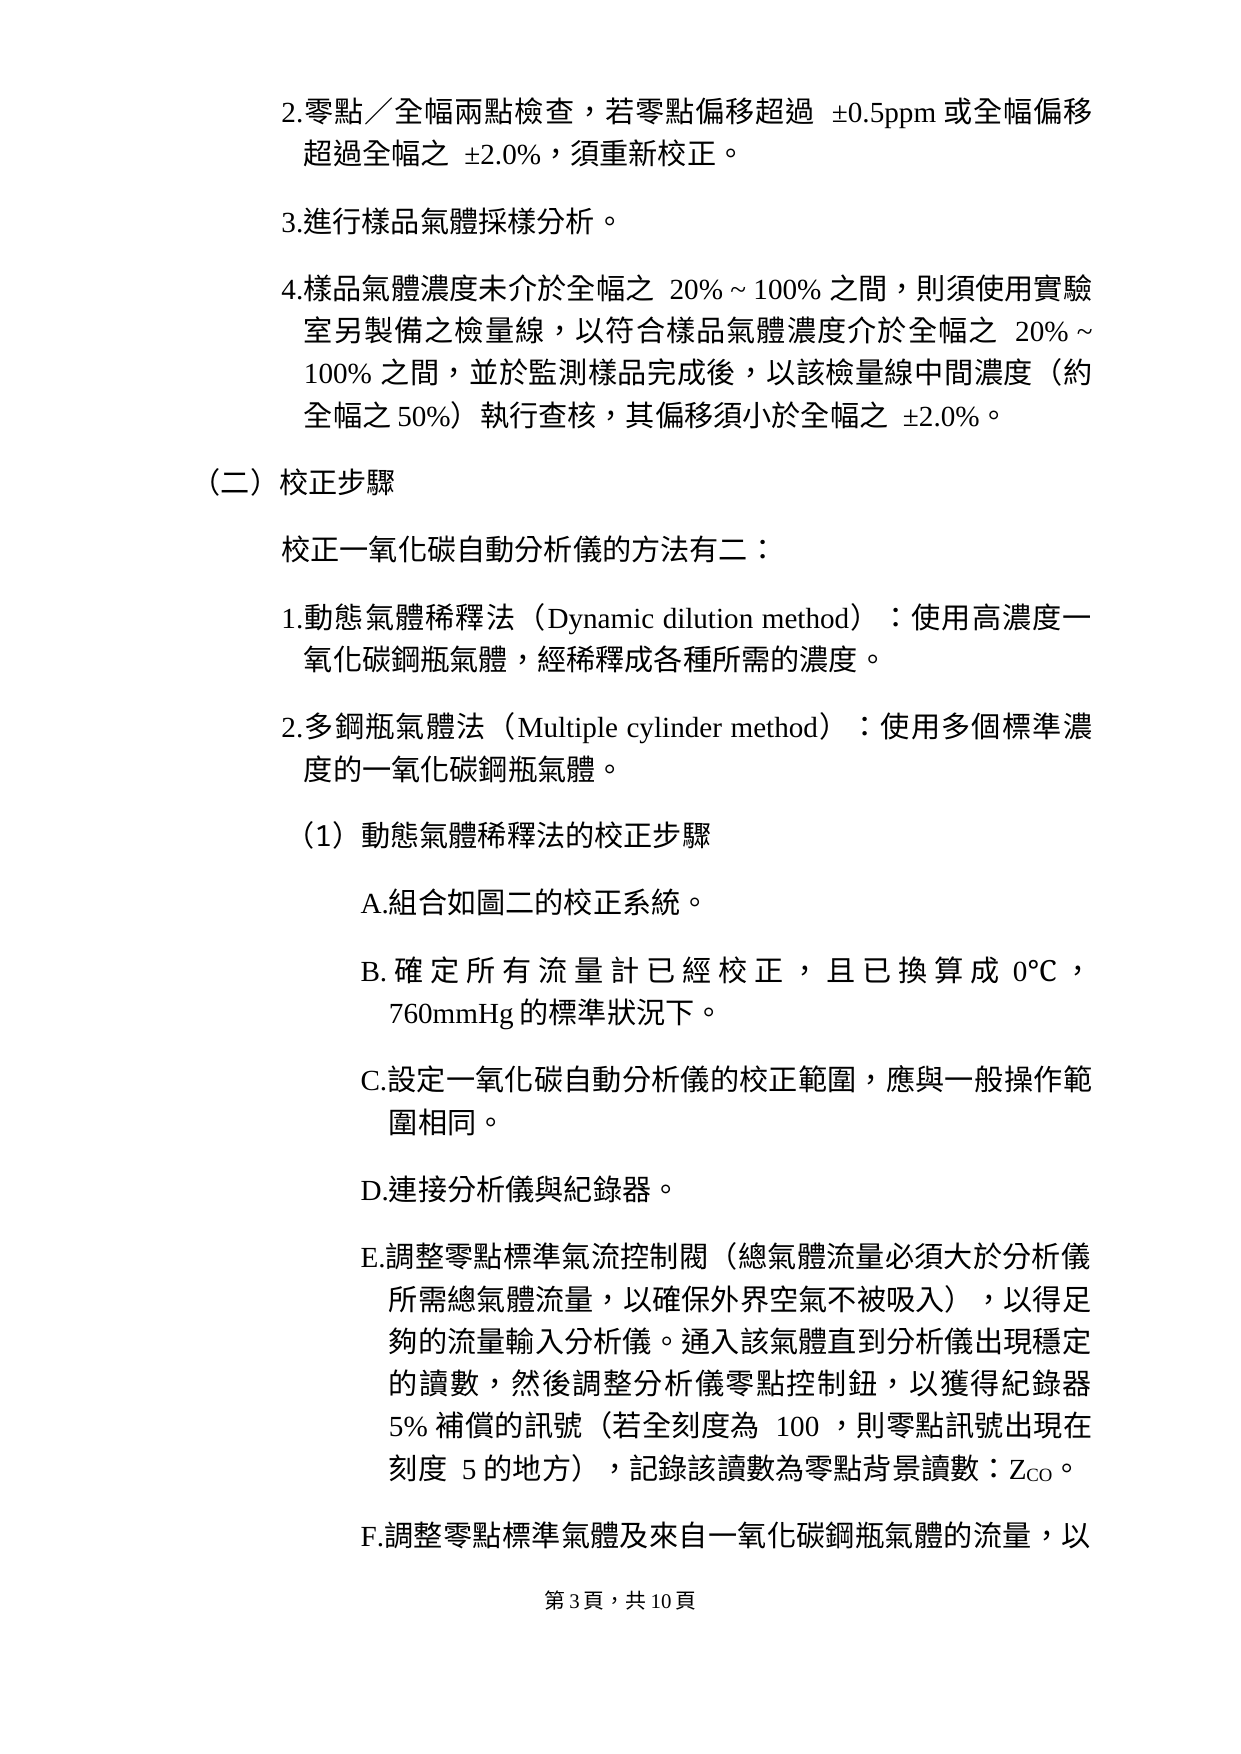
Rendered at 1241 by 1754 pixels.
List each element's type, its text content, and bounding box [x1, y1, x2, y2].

text E.調整零點標準氣流控制閥（總氣體流量必須大於分析儀所需總氣體流量，以確保外界空氣不被吸入），以得足夠的流量輸入分析儀。通入該氣體直到分析儀出現穩定的讀數，然後調整分析儀零點控制鈕，以獲得紀錄器 5% 補償的訊號（若全刻度為 100 ，則零點訊號出現在刻度 5 的地方），記錄該讀數為零點背景讀數：ZCO。 [360, 1234, 1092, 1488]
text 校正一氧化碳自動分析儀的方法有二： [281, 527, 1092, 569]
text 4.樣品氣體濃度未介於全幅之 20% ~ 100% 之間，則須使用實驗室另製備之檢量線，以符合樣品氣體濃度介於全幅之 20% ~ 100% 之間，並於監測樣品完成後，以該檢量線中間濃度（約全幅之50%）執行查核，其偏移須小於全幅之 ±2.0%。 [281, 266, 1092, 435]
text B.確定所有流量計已經校正，且已換算成0℃， 760mmHg的標準狀況下。 [360, 947, 1092, 1032]
text （二）校正步驟 [191, 460, 1092, 502]
text F.調整零點標準氣體及來自一氧化碳鋼瓶氣體的流量，以 [360, 1513, 1092, 1555]
text C.設定一氧化碳自動分析儀的校正範圍，應與一般操作範圍相同。 [360, 1057, 1092, 1142]
text 3.進行樣品氣體採樣分析。 [281, 198, 1092, 241]
text 2.多鋼瓶氣體法（Multiple cylinder method）：使用多個標準濃度的一氧化碳鋼瓶氣體。 [281, 704, 1092, 788]
text D.連接分析儀與紀錄器。 [360, 1167, 1092, 1209]
text A.組合如圖二的校正系統。 [360, 880, 1092, 922]
text 1.動態氣體稀釋法（Dynamic dilution method）：使用高濃度一氧化碳鋼瓶氣體，經稀釋成各種所需的濃度。 [281, 594, 1092, 679]
text （1）動態氣體稀釋法的校正步驟 [285, 813, 1092, 855]
text 2.零點／全幅兩點檢查，若零點偏移超過 ±0.5ppm或全幅偏移超過全幅之 ±2.0%，須重新校正。 [281, 89, 1092, 173]
